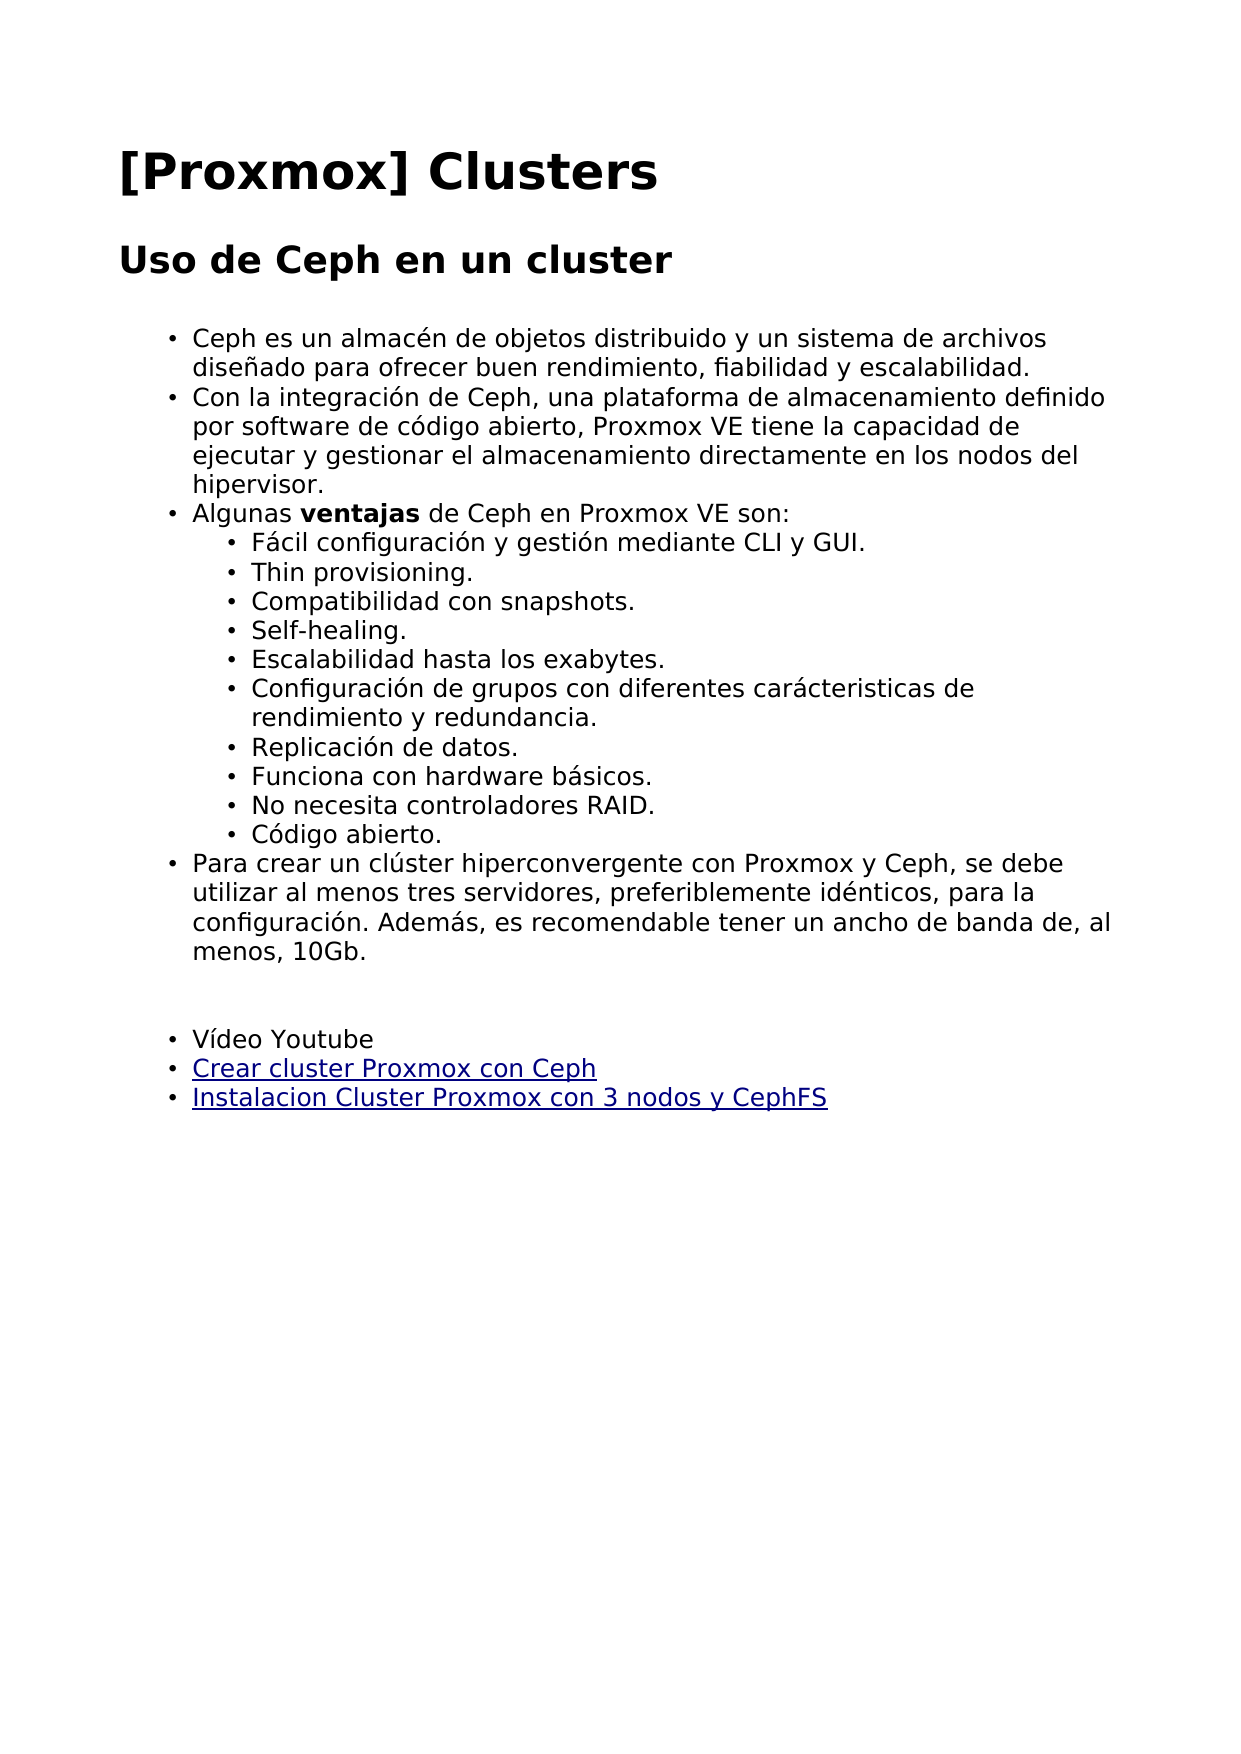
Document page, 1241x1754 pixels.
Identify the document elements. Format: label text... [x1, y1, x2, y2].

list Thin provisioning. [236, 558, 1122, 587]
list Self-healing. [236, 616, 1122, 645]
list Compatibilidad con snapshots. [236, 587, 1122, 616]
subtitle [Proxmox] Clusters [118, 143, 1122, 201]
subtitle Uso de Ceph en un cluster [118, 239, 1122, 282]
list Algunas ventajas de Ceph en Proxmox VE son: [177, 499, 1122, 529]
list Código abierto. [236, 820, 1122, 849]
list Vídeo Youtube [177, 1025, 1122, 1054]
list Crear cluster Proxmox con Ceph [177, 1054, 1122, 1083]
list Fácil configuración y gestión mediante CLI y GUI. [236, 529, 1122, 558]
list Funciona con hardware básicos. [236, 762, 1122, 791]
list Replicación de datos. [236, 733, 1122, 762]
list Configuración de grupos con diferentes carácteristicas de rendimiento y redundancia. [236, 674, 1122, 733]
list Ceph es un almacén de objetos distribuido y un sistema de archivos diseñado para ofrecer buen rendimiento, fiabilidad y escalabilidad. [177, 324, 1122, 383]
list Para crear un clúster hiperconvergente con Proxmox y Ceph, se debe utilizar al menos tres servidores, preferiblemente idénticos, para la configuración. Además, es recomendable tener un ancho de banda de, al menos, 10Gb. [177, 849, 1122, 966]
list Instalacion Cluster Proxmox con 3 nodos y CephFS [177, 1083, 1122, 1113]
list Con la integración de Ceph, una plataforma de almacenamiento definido por software de código abierto, Proxmox VE tiene la capacidad de ejecutar y gestionar el almacenamiento directamente en los nodos del hipervisor. [177, 383, 1122, 499]
list No necesita controladores RAID. [236, 791, 1122, 820]
list Escalabilidad hasta los exabytes. [236, 645, 1122, 674]
